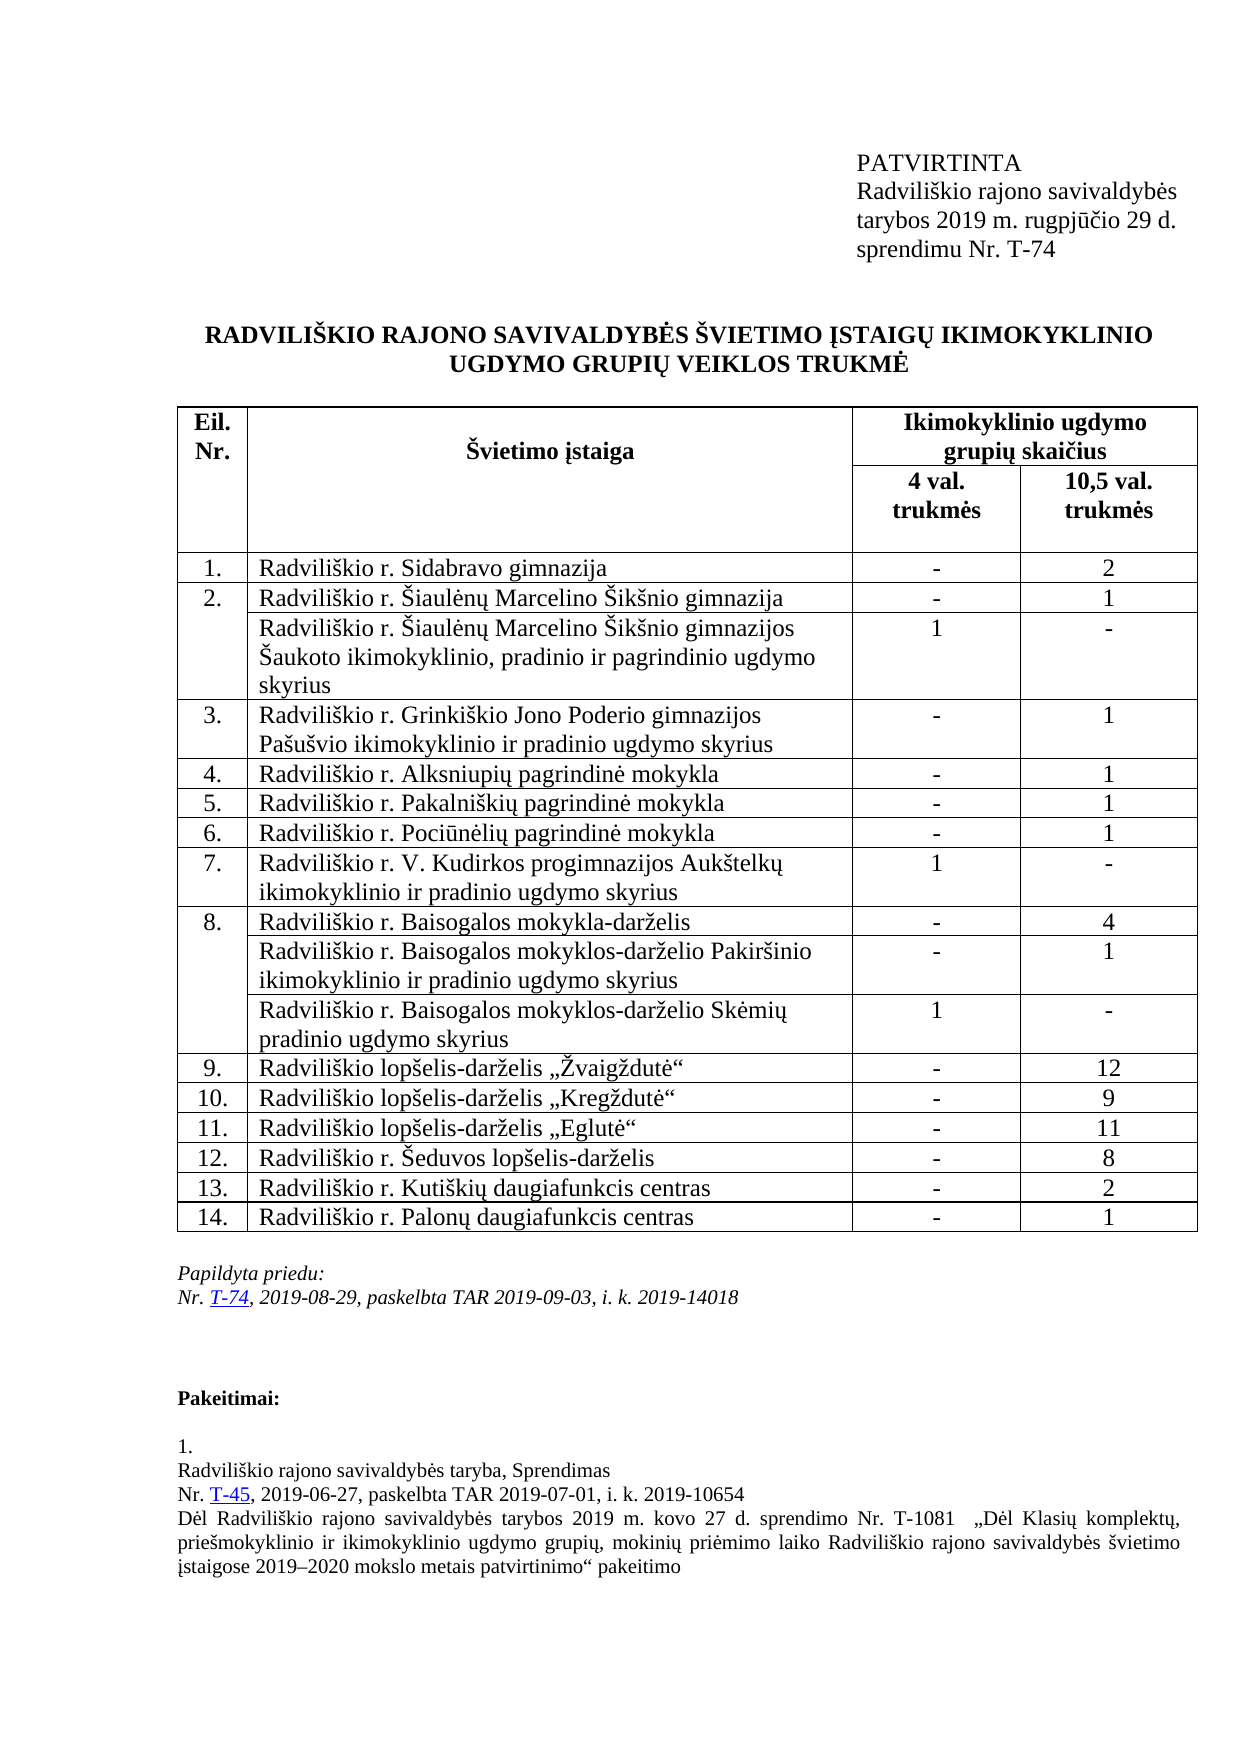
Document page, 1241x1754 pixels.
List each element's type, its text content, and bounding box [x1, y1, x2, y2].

table_cell 8. [178, 907, 247, 1052]
table_cell Radviliškio r. Alksniupių pagrindinė mokykla [248, 759, 852, 787]
table_cell 1 [853, 995, 1020, 1052]
table_cell - [853, 553, 1020, 582]
table_cell 1. [178, 553, 247, 582]
table_header Švietimo įstaiga [248, 408, 852, 552]
table_cell - [853, 907, 1020, 935]
table_cell - [853, 818, 1020, 847]
table_cell - [853, 1143, 1020, 1172]
table_cell 10,5 val. trukmės [1021, 466, 1197, 552]
table_cell 4 val. trukmės [853, 466, 1020, 552]
table_cell - [853, 936, 1020, 994]
table_cell 4 [1021, 907, 1197, 935]
table_header Ikimokyklinio ugdymo grupių skaičius [853, 408, 1197, 465]
table_cell - [853, 1173, 1020, 1201]
table_cell 1 [1021, 700, 1197, 758]
table_cell Radviliškio lopšelis-darželis „Žvaigždutė“ [248, 1054, 852, 1082]
table_cell 2. [178, 583, 247, 699]
table_cell - [853, 1083, 1020, 1112]
table_cell Radviliškio r. Šiaulėnų Marcelino Šikšnio gimnazija [248, 583, 852, 612]
table_cell - [853, 1054, 1020, 1082]
text Papildyta priedu: [177, 1261, 1181, 1285]
table_cell 12. [178, 1143, 247, 1172]
table_cell 5. [178, 789, 247, 817]
table_cell Radviliškio lopšelis-darželis „Eglutė“ [248, 1113, 852, 1142]
table_cell Radviliškio r. Pakalniškių pagrindinė mokykla [248, 789, 852, 817]
text Radviliškio rajono savivaldybės taryba, Sprendimas [177, 1458, 1181, 1482]
table_cell 12 [1021, 1054, 1197, 1082]
table_cell Radviliškio r. Baisogalos mokyklos-darželio Pakiršinio ikimokyklinio ir pradinio ugdymo skyrius [248, 936, 852, 994]
table_cell Radviliškio r. Palonų daugiafunkcis centras [248, 1203, 852, 1231]
table_cell - [853, 1113, 1020, 1142]
table_cell 11 [1021, 1113, 1197, 1142]
table_cell 2 [1021, 553, 1197, 582]
table_cell 9 [1021, 1083, 1197, 1112]
table_cell 14. [178, 1203, 247, 1231]
table_cell 6. [178, 818, 247, 847]
text PATVIRTINTA [856, 148, 1181, 176]
table_cell Radviliškio r. V. Kudirkos progimnazijos Aukštelkų ikimokyklinio ir pradinio ugdymo skyrius [248, 848, 852, 906]
table_cell Radviliškio r. Kutiškių daugiafunkcis centras [248, 1173, 852, 1201]
table_cell - [1021, 995, 1197, 1052]
text Nr. T-45, 2019-06-27, paskelbta TAR 2019-07-01, i. k. 2019-10654 [177, 1482, 1181, 1506]
table_cell 11. [178, 1113, 247, 1142]
table_cell Radviliškio r. Baisogalos mokykla-darželis [248, 907, 852, 935]
table_cell 13. [178, 1173, 247, 1201]
text RADVILIŠKIO RAJONO SAVIVALDYBĖS ŠVIETIMO ĮSTAIGŲ IKIMOKYKLINIO UGDYMO GRUPIŲ VEIKLOS TRUKMĖ [177, 320, 1181, 378]
table_cell 1 [1021, 583, 1197, 612]
table_cell 2 [1021, 1173, 1197, 1201]
table_cell Radviliškio r. Grinkiškio Jono Poderio gimnazijos Pašušvio ikimokyklinio ir pradinio ugdymo skyrius [248, 700, 852, 758]
text Dėl Radviliškio rajono savivaldybės tarybos 2019 m. kovo 27 d. sprendimo Nr. T-1081 „Dėl Klasių komplektų, priešmokyklinio ir ikimokyklinio ugdymo grupių, mokinių priėmimo laiko Radviliškio rajono savivaldybės švietimo įstaigose 2019–2020 mokslo metais patvirtinimo“ pakeitimo [177, 1506, 1181, 1578]
table_cell - [853, 789, 1020, 817]
table_cell - [853, 1203, 1020, 1231]
table_cell 7. [178, 848, 247, 906]
table_cell 1 [1021, 936, 1197, 994]
table_cell Radviliškio r. Baisogalos mokyklos-darželio Skėmių pradinio ugdymo skyrius [248, 995, 852, 1052]
table_cell 1 [853, 848, 1020, 906]
table_cell 9. [178, 1054, 247, 1082]
table_cell 3. [178, 700, 247, 758]
table_cell Radviliškio r. Pociūnėlių pagrindinė mokykla [248, 818, 852, 847]
table_cell 4. [178, 759, 247, 787]
text Nr. T-74, 2019-08-29, paskelbta TAR 2019-09-03, i. k. 2019-14018 [177, 1285, 1181, 1309]
table_cell Radviliškio r. Šeduvos lopšelis-darželis [248, 1143, 852, 1172]
table_cell 1 [1021, 789, 1197, 817]
table_cell - [1021, 613, 1197, 699]
table_cell - [853, 583, 1020, 612]
text 1. [177, 1434, 1181, 1458]
text sprendimu Nr. T-74 [856, 234, 1181, 263]
table_cell 10. [178, 1083, 247, 1112]
table_cell - [853, 700, 1020, 758]
table_cell Radviliškio r. Sidabravo gimnazija [248, 553, 852, 582]
table_header Eil. Nr. [178, 408, 247, 552]
table_cell 8 [1021, 1143, 1197, 1172]
table_cell - [1021, 848, 1197, 906]
table_cell Radviliškio lopšelis-darželis „Kregždutė“ [248, 1083, 852, 1112]
table_cell - [853, 759, 1020, 787]
text tarybos 2019 m. rugpjūčio 29 d. [856, 205, 1181, 234]
text Pakeitimai: [177, 1386, 1181, 1410]
table_cell 1 [853, 613, 1020, 699]
table_cell 1 [1021, 759, 1197, 787]
table_cell 1 [1021, 818, 1197, 847]
text Radviliškio rajono savivaldybės [856, 176, 1181, 205]
table_cell Radviliškio r. Šiaulėnų Marcelino Šikšnio gimnazijos Šaukoto ikimokyklinio, pradinio ir pagrindinio ugdymo skyrius [248, 613, 852, 699]
table_cell 1 [1021, 1203, 1197, 1231]
